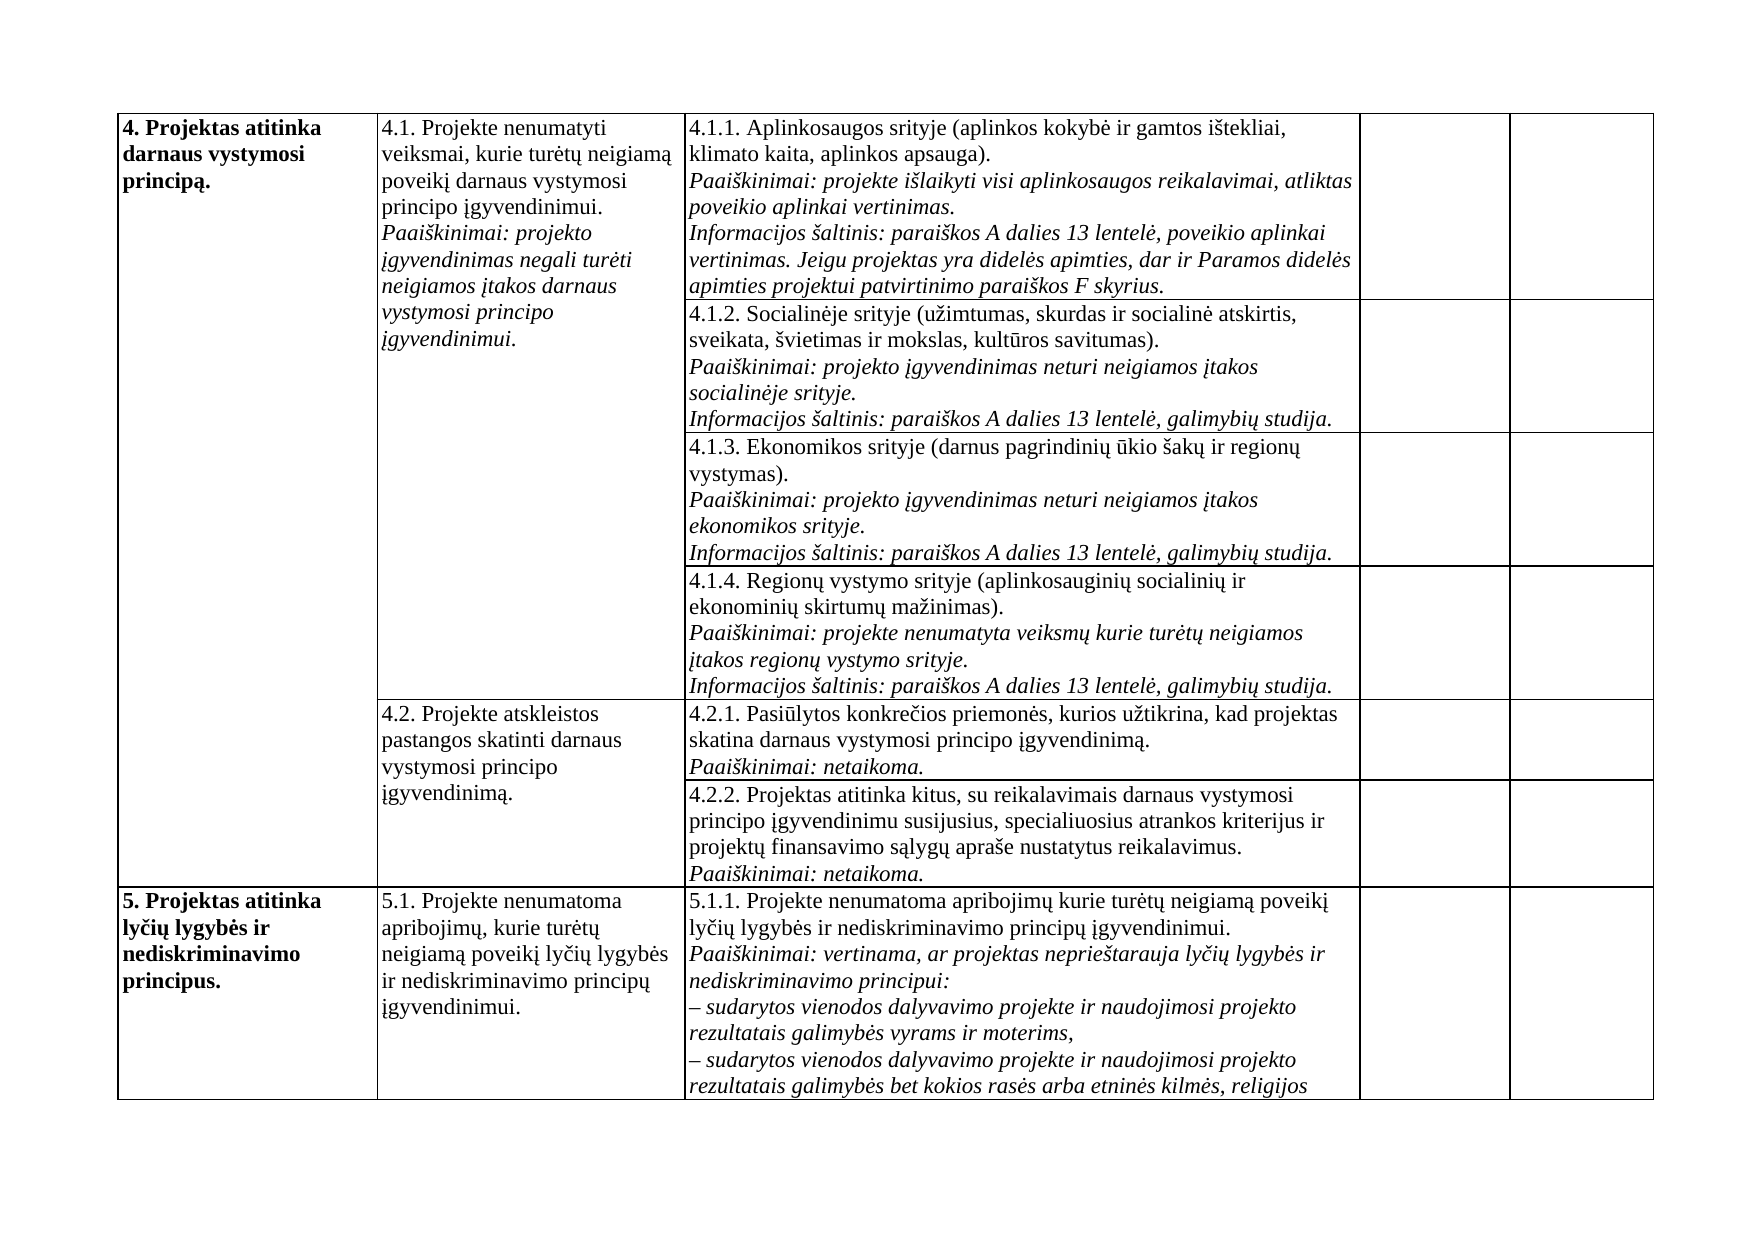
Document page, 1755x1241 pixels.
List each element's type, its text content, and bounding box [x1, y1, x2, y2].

table_cell 5.1. Projekte nenumatoma apribojimų, kurie turėtų neigiamą poveikį lyčių lygybės ir nediskriminavimo principų įgyvendinimui. [378, 888, 684, 1098]
table_cell 4. Projektas atitinka darnaus vystymosi principą. [119, 114, 377, 886]
table_cell 4.2. Projekte atskleistos pastangos skatinti darnaus vystymosi principo įgyvendinimą. [378, 700, 684, 886]
table_cell [1511, 700, 1653, 779]
table_cell [1361, 114, 1509, 298]
table_cell 4.2.1. Pasiūlytos konkrečios priemonės, kurios užtikrina, kad projektas skatina darnaus vystymosi principo įgyvendinimą. Paaiškinimai: netaikoma. [686, 700, 1359, 779]
table_cell [1511, 781, 1653, 886]
table_cell 4.1.1. Aplinkosaugos srityje (aplinkos kokybė ir gamtos ištekliai, klimato kaita, aplinkos apsauga). Paaiškinimai: projekte išlaikyti visi aplinkosaugos reikalavimai, atliktas poveikio aplinkai vertinimas. Informacijos šaltinis: paraiškos A dalies 13 lentelė, poveikio aplinkai vertinimas. Jeigu projektas yra didelės apimties, dar ir Paramos didelės apimties projektui patvirtinimo paraiškos F skyrius. [686, 114, 1359, 298]
table_cell [1361, 300, 1509, 432]
table_cell [1511, 300, 1653, 432]
table_cell [1511, 567, 1653, 698]
table_cell 5.1.1. Projekte nenumatoma apribojimų kurie turėtų neigiamą poveikį lyčių lygybės ir nediskriminavimo principų įgyvendinimui. Paaiškinimai: vertinama, ar projektas neprieštarauja lyčių lygybės ir nediskriminavimo principui: – sudarytos vienodos dalyvavimo projekte ir naudojimosi projekto rezultatais galimybės vyrams ir moterims, – sudarytos vienodos dalyvavimo projekte ir naudojimosi projekto rezultatais galimybės bet kokios rasės arba etninės kilmės, religijos [686, 888, 1359, 1098]
table_cell [1361, 700, 1509, 779]
table_cell 4.1.3. Ekonomikos srityje (darnus pagrindinių ūkio šakų ir regionų vystymas). Paaiškinimai: projekto įgyvendinimas neturi neigiamos įtakos ekonomikos srityje. Informacijos šaltinis: paraiškos A dalies 13 lentelė, galimybių studija. [686, 433, 1359, 565]
table_cell 4.1. Projekte nenumatyti veiksmai, kurie turėtų neigiamą poveikį darnaus vystymosi principo įgyvendinimui. Paaiškinimai: projekto įgyvendinimas negali turėti neigiamos įtakos darnaus vystymosi principo įgyvendinimui. [378, 114, 684, 698]
table_cell [1511, 888, 1653, 1098]
table_cell 4.1.2. Socialinėje srityje (užimtumas, skurdas ir socialinė atskirtis, sveikata, švietimas ir mokslas, kultūros savitumas). Paaiškinimai: projekto įgyvendinimas neturi neigiamos įtakos socialinėje srityje. Informacijos šaltinis: paraiškos A dalies 13 lentelė, galimybių studija. [686, 300, 1359, 432]
table_cell [1361, 781, 1509, 886]
table_cell [1511, 114, 1653, 298]
table_cell 4.2.2. Projektas atitinka kitus, su reikalavimais darnaus vystymosi principo įgyvendinimu susijusius, specialiuosius atrankos kriterijus ir projektų finansavimo sąlygų apraše nustatytus reikalavimus. Paaiškinimai: netaikoma. [686, 781, 1359, 886]
table_cell [1361, 888, 1509, 1098]
table_cell [1511, 433, 1653, 565]
table_cell 5. Projektas atitinka lyčių lygybės ir nediskriminavimo principus. [119, 888, 377, 1098]
table_cell 4.1.4. Regionų vystymo srityje (aplinkosauginių socialinių ir ekonominių skirtumų mažinimas). Paaiškinimai: projekte nenumatyta veiksmų kurie turėtų neigiamos įtakos regionų vystymo srityje. Informacijos šaltinis: paraiškos A dalies 13 lentelė, galimybių studija. [686, 567, 1359, 698]
table_cell [1361, 433, 1509, 565]
table_cell [1361, 567, 1509, 698]
